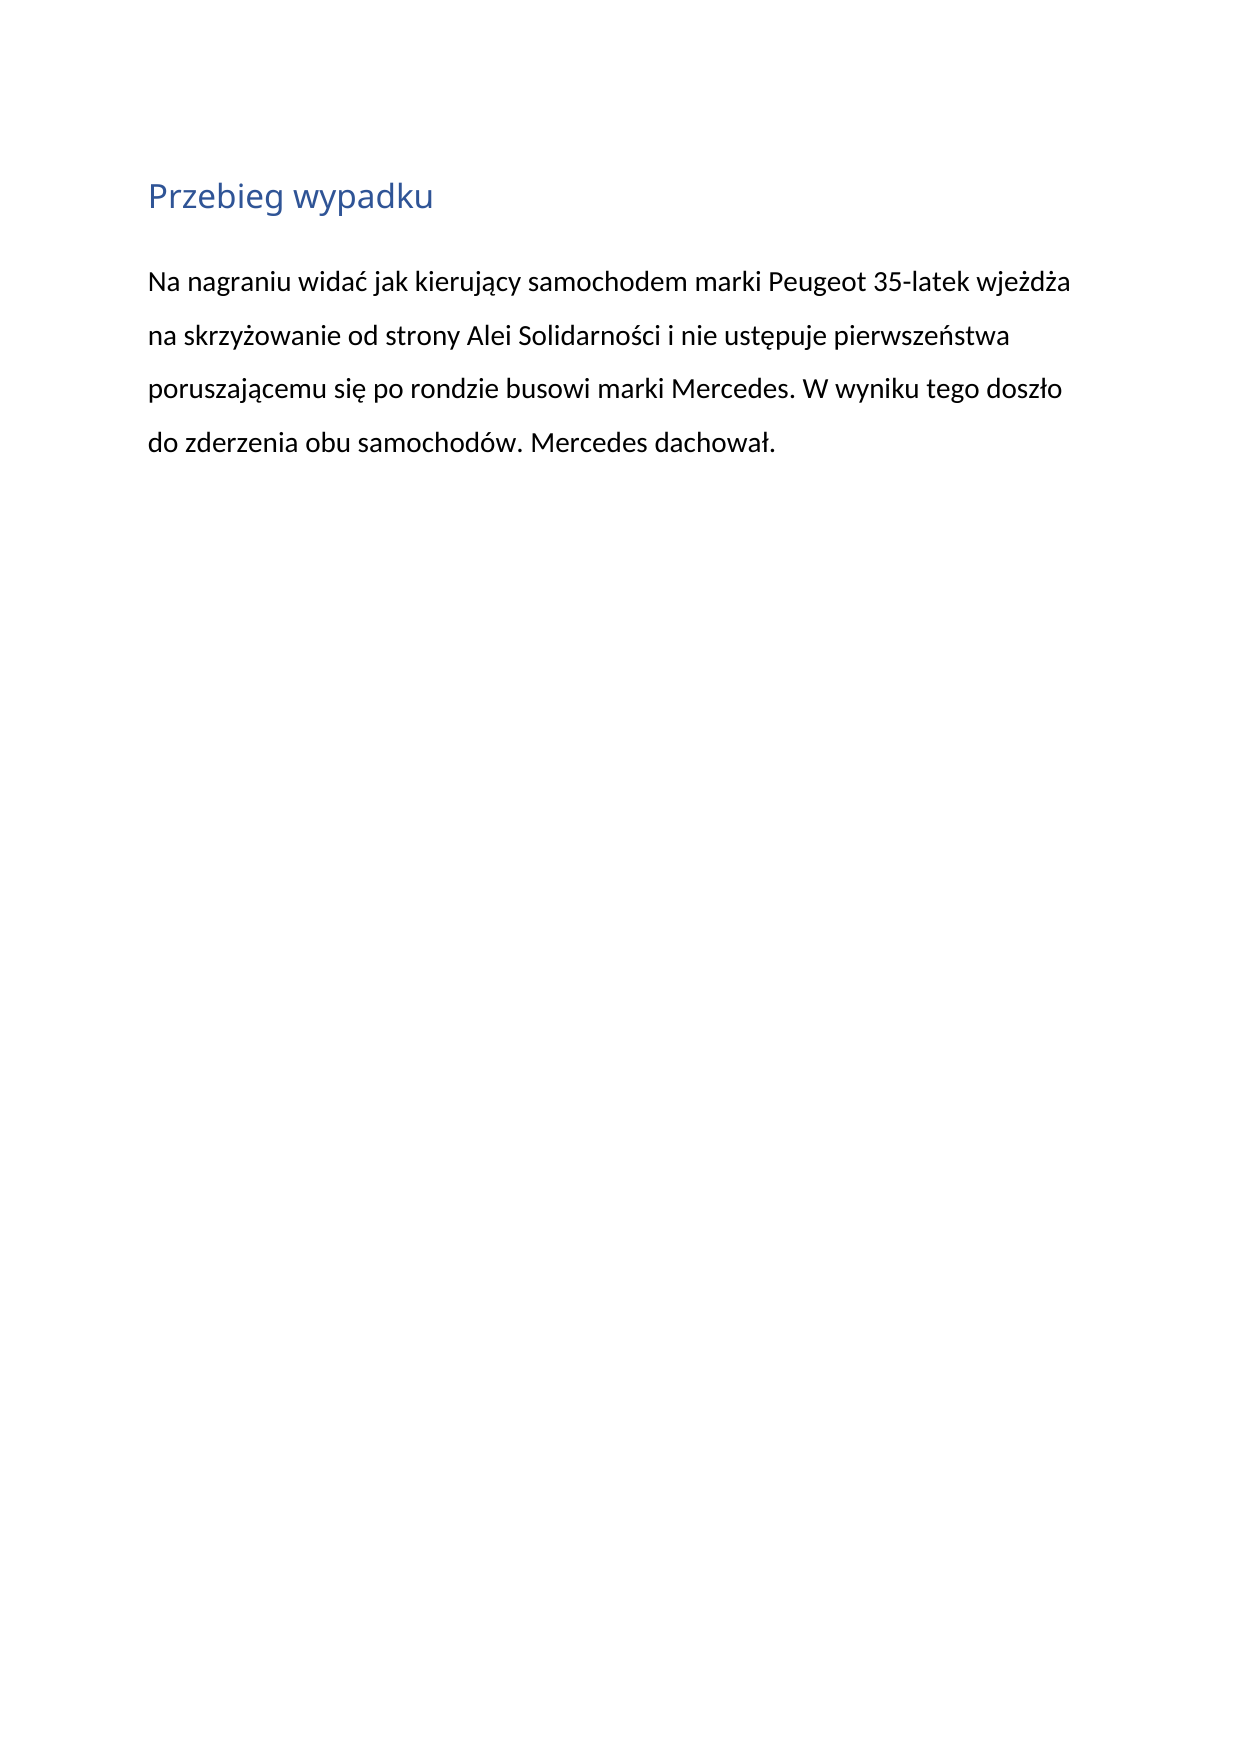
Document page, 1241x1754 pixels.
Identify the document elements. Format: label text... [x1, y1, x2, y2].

text Na nagraniu widać jak kierujący samochodem marki Peugeot 35-latek wjeżdża na skrzyżowanie od strony Alei Solidarności i nie ustępuje pierwszeństwa poruszającemu się po rondzie busowi marki Mercedes. W wyniku tego doszło do zderzenia obu samochodów. Mercedes dachował. [148, 263, 1093, 459]
subtitle Przebieg wypadku [148, 173, 1093, 218]
